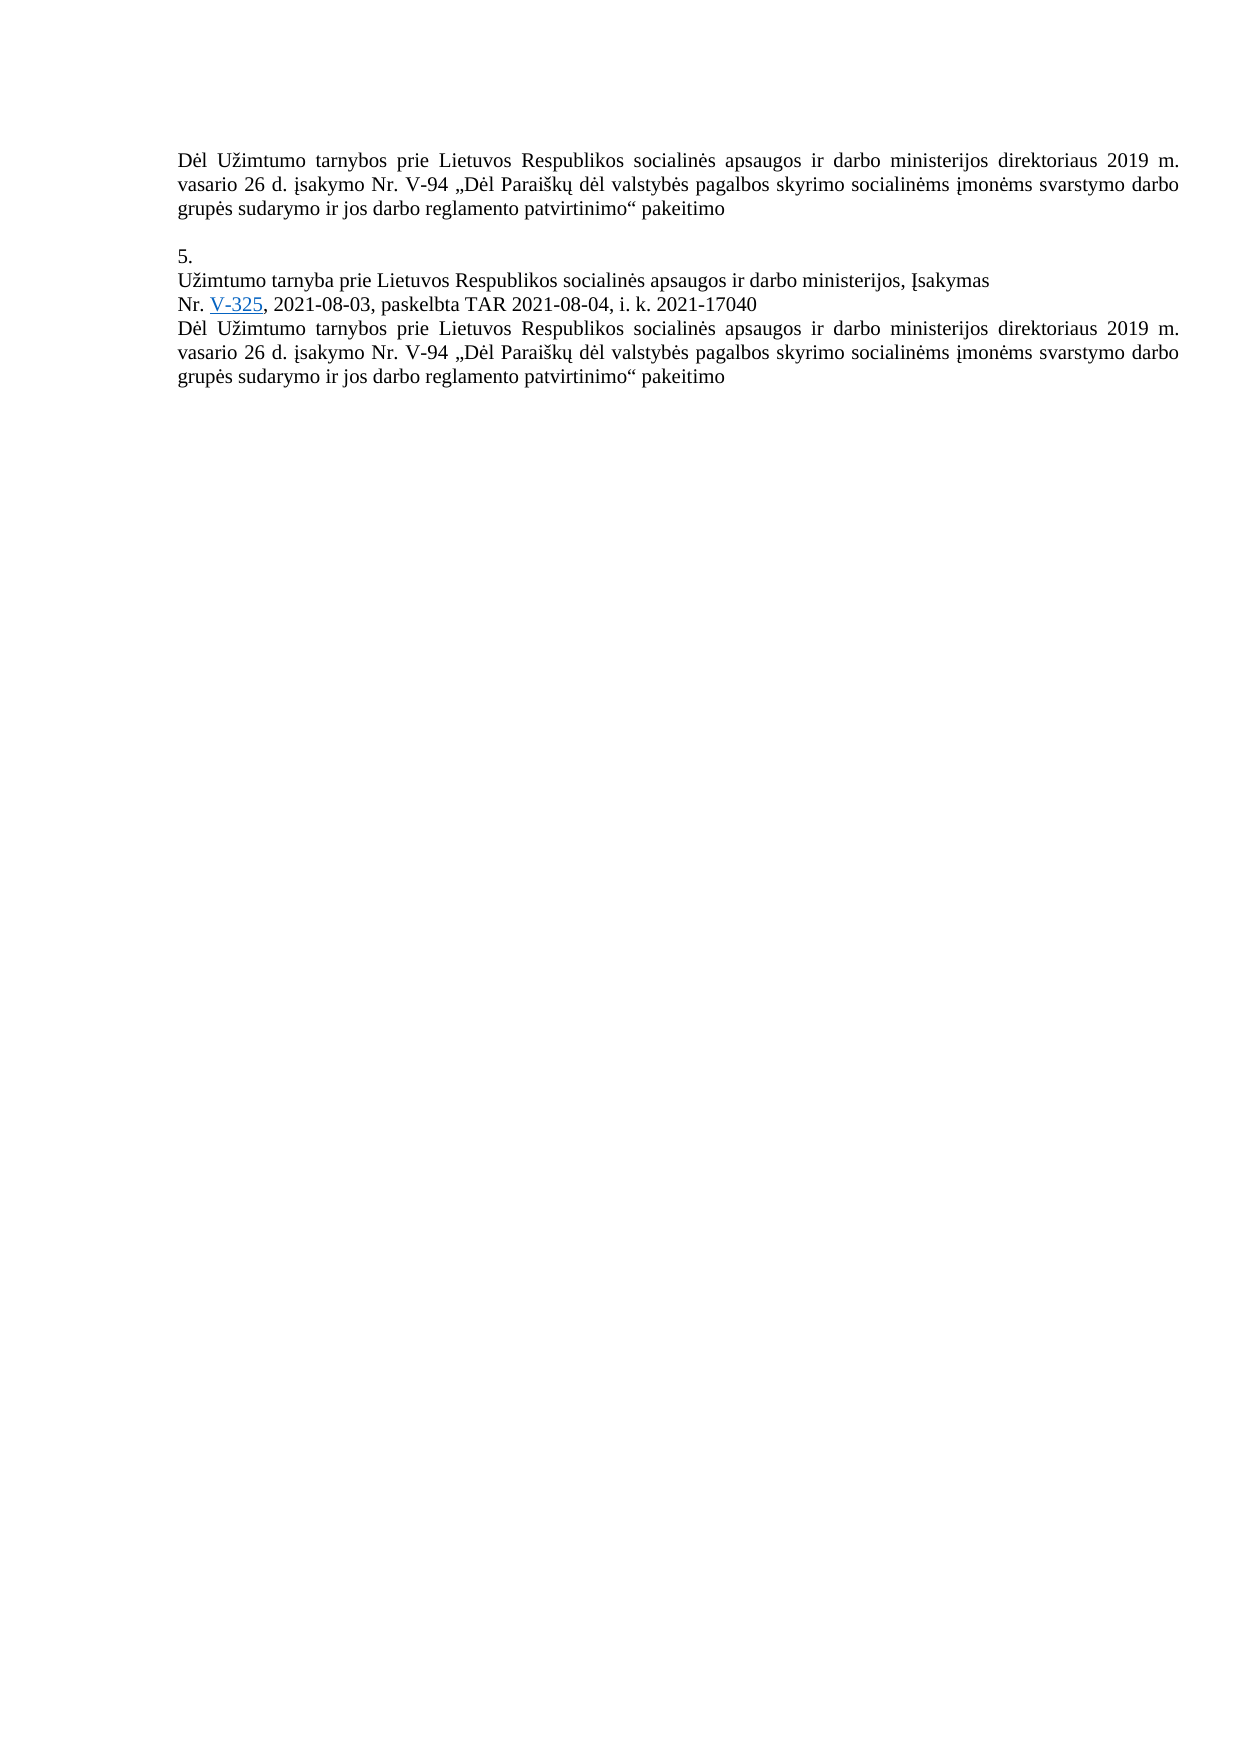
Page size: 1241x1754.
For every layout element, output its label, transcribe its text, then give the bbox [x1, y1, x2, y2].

text Dėl Užimtumo tarnybos prie Lietuvos Respublikos socialinės apsaugos ir darbo ministerijos direktoriaus 2019 m. vasario 26 d. įsakymo Nr. V-94 „Dėl Paraiškų dėl valstybės pagalbos skyrimo socialinėms įmonėms svarstymo darbo grupės sudarymo ir jos darbo reglamento patvirtinimo“ pakeitimo [177, 148, 1181, 220]
text Užimtumo tarnyba prie Lietuvos Respublikos socialinės apsaugos ir darbo ministerijos, Įsakymas [177, 268, 1181, 292]
text Dėl Užimtumo tarnybos prie Lietuvos Respublikos socialinės apsaugos ir darbo ministerijos direktoriaus 2019 m. vasario 26 d. įsakymo Nr. V-94 „Dėl Paraiškų dėl valstybės pagalbos skyrimo socialinėms įmonėms svarstymo darbo grupės sudarymo ir jos darbo reglamento patvirtinimo“ pakeitimo [177, 316, 1181, 388]
text Nr. V-325, 2021-08-03, paskelbta TAR 2021-08-04, i. k. 2021-17040 [177, 292, 1181, 316]
text 5. [177, 244, 1181, 268]
